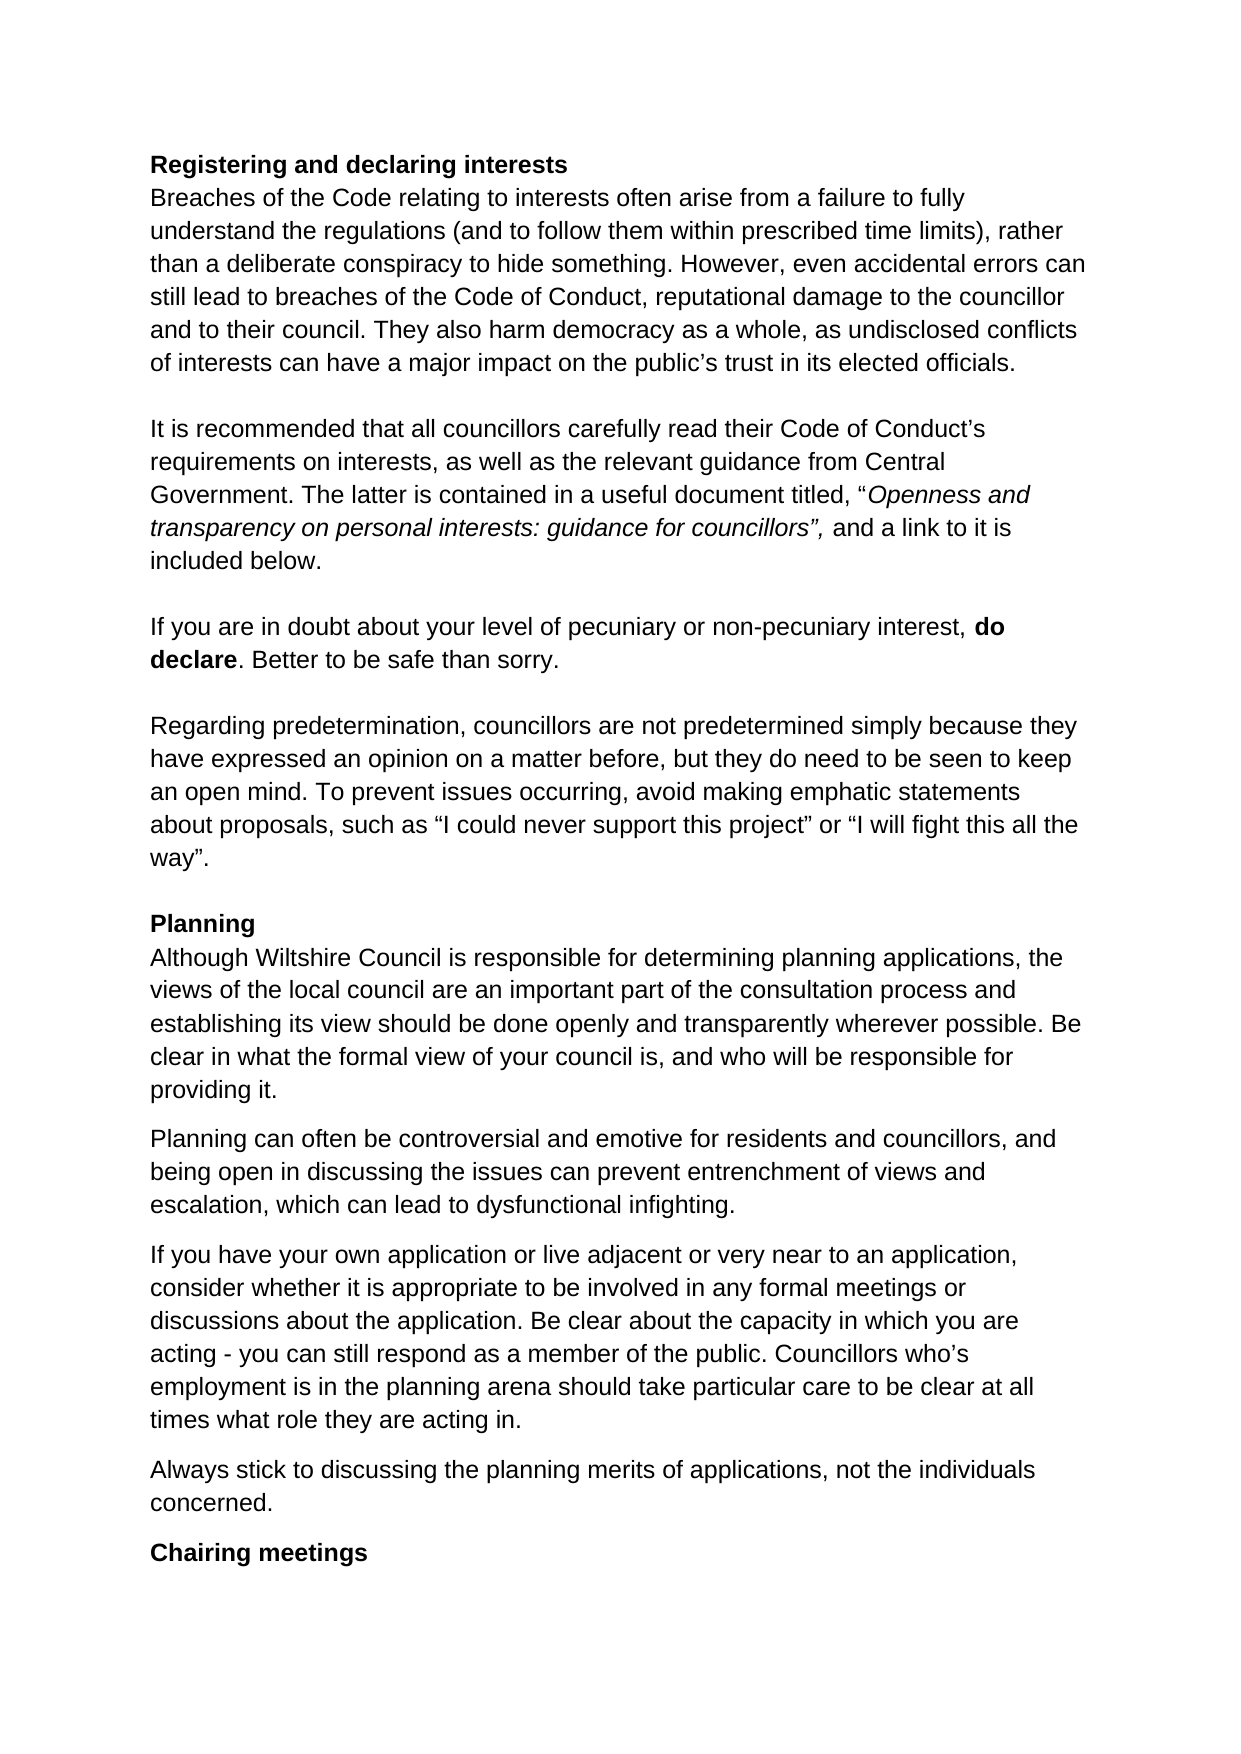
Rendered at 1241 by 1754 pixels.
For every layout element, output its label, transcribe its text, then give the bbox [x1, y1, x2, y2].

text Regarding predetermination, councillors are not predetermined simply because they have expressed an opinion on a matter before, but they do need to be seen to keep an open mind. To prevent issues occurring, avoid making emphatic statements about proposals, such as “I could never support this project” or “I will fight this all the way”. [150, 711, 1090, 872]
text If you are in doubt about your level of pecuniary or non-pecuniary interest, do declare. Better to be safe than sorry. [150, 612, 1090, 674]
text Registering and declaring interests [150, 150, 1090, 179]
text Breaches of the Code relating to interests often arise from a failure to fully understand the regulations (and to follow them within prescribed time limits), rather than a deliberate conspiracy to hide something. However, even accidental errors can still lead to breaches of the Code of Conduct, reputational damage to the councillor and to their council. They also harm democracy as a whole, as undisclosed conflicts of interests can have a major impact on the public’s trust in its elected officials. [150, 183, 1090, 377]
text Always stick to discussing the planning merits of applications, not the individuals concerned. [150, 1455, 1090, 1517]
text Planning can often be controversial and emotive for residents and councillors, and being open in discussing the issues can prevent entrenchment of views and escalation, which can lead to dysfunctional infighting. [150, 1124, 1090, 1219]
text If you have your own application or live adjacent or very near to an application, consider whether it is appropriate to be involved in any formal meetings or discussions about the application. Be clear about the capacity in which you are acting - you can still respond as a member of the public. Councillors who’s employment is in the planning arena should take particular care to be clear at all times what role they are acting in. [150, 1240, 1090, 1434]
text Planning [150, 909, 1090, 938]
text It is recommended that all councillors carefully read their Code of Conduct’s requirements on interests, as well as the relevant guidance from Central Government. The latter is contained in a useful document titled, “Openness and transparency on personal interests: guidance for councillors”, and a link to it is included below. [150, 414, 1090, 575]
text Chairing meetings [150, 1537, 1090, 1566]
text Although Wiltshire Council is responsible for determining planning applications, the views of the local council are an important part of the consultation process and establishing its view should be done openly and transparently wherever possible. Be clear in what the formal view of your council is, and who will be responsible for providing it. [150, 942, 1090, 1103]
